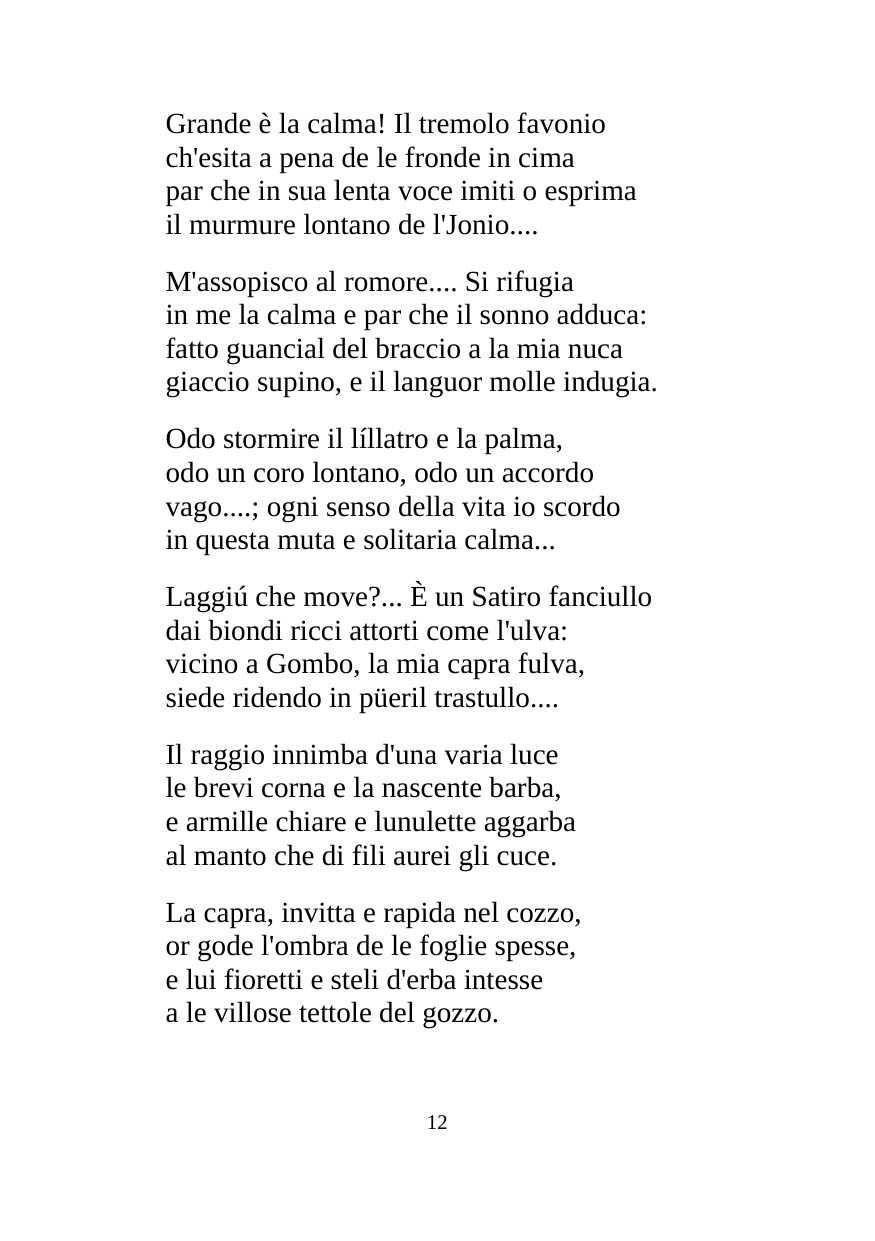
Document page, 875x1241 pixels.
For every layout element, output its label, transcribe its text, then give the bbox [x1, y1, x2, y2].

text Il raggio innimba d'una varia luce le brevi corna e la nascente barba, e armille chiare e lunulette aggarba al manto che di fili aurei gli cuce. [165, 737, 768, 871]
text M'assopisco al romore.... Si rifugia in me la calma e par che il sonno adduca: fatto guancial del braccio a la mia nuca giaccio supino, e il languor molle indugia. [165, 264, 768, 398]
text Grande è la calma! Il tremolo favonio ch'esita a pena de le fronde in cima par che in sua lenta voce imiti o esprima il murmure lontano de l'Jonio.... [165, 106, 768, 240]
text La capra, invitta e rapida nel cozzo, or gode l'ombra de le foglie spesse, e lui fioretti e steli d'erba intesse a le villose tettole del gozzo. [165, 895, 768, 1029]
text Laggiú che move?... È un Satiro fanciullo dai biondi ricci attorti come l'ulva: vicino a Gombo, la mia capra fulva, siede ridendo in püeril trastullo.... [165, 579, 768, 713]
text Odo stormire il líllatro e la palma, odo un coro lontano, odo un accordo vago....; ogni senso della vita io scordo in questa muta e solitaria calma... [165, 422, 768, 556]
